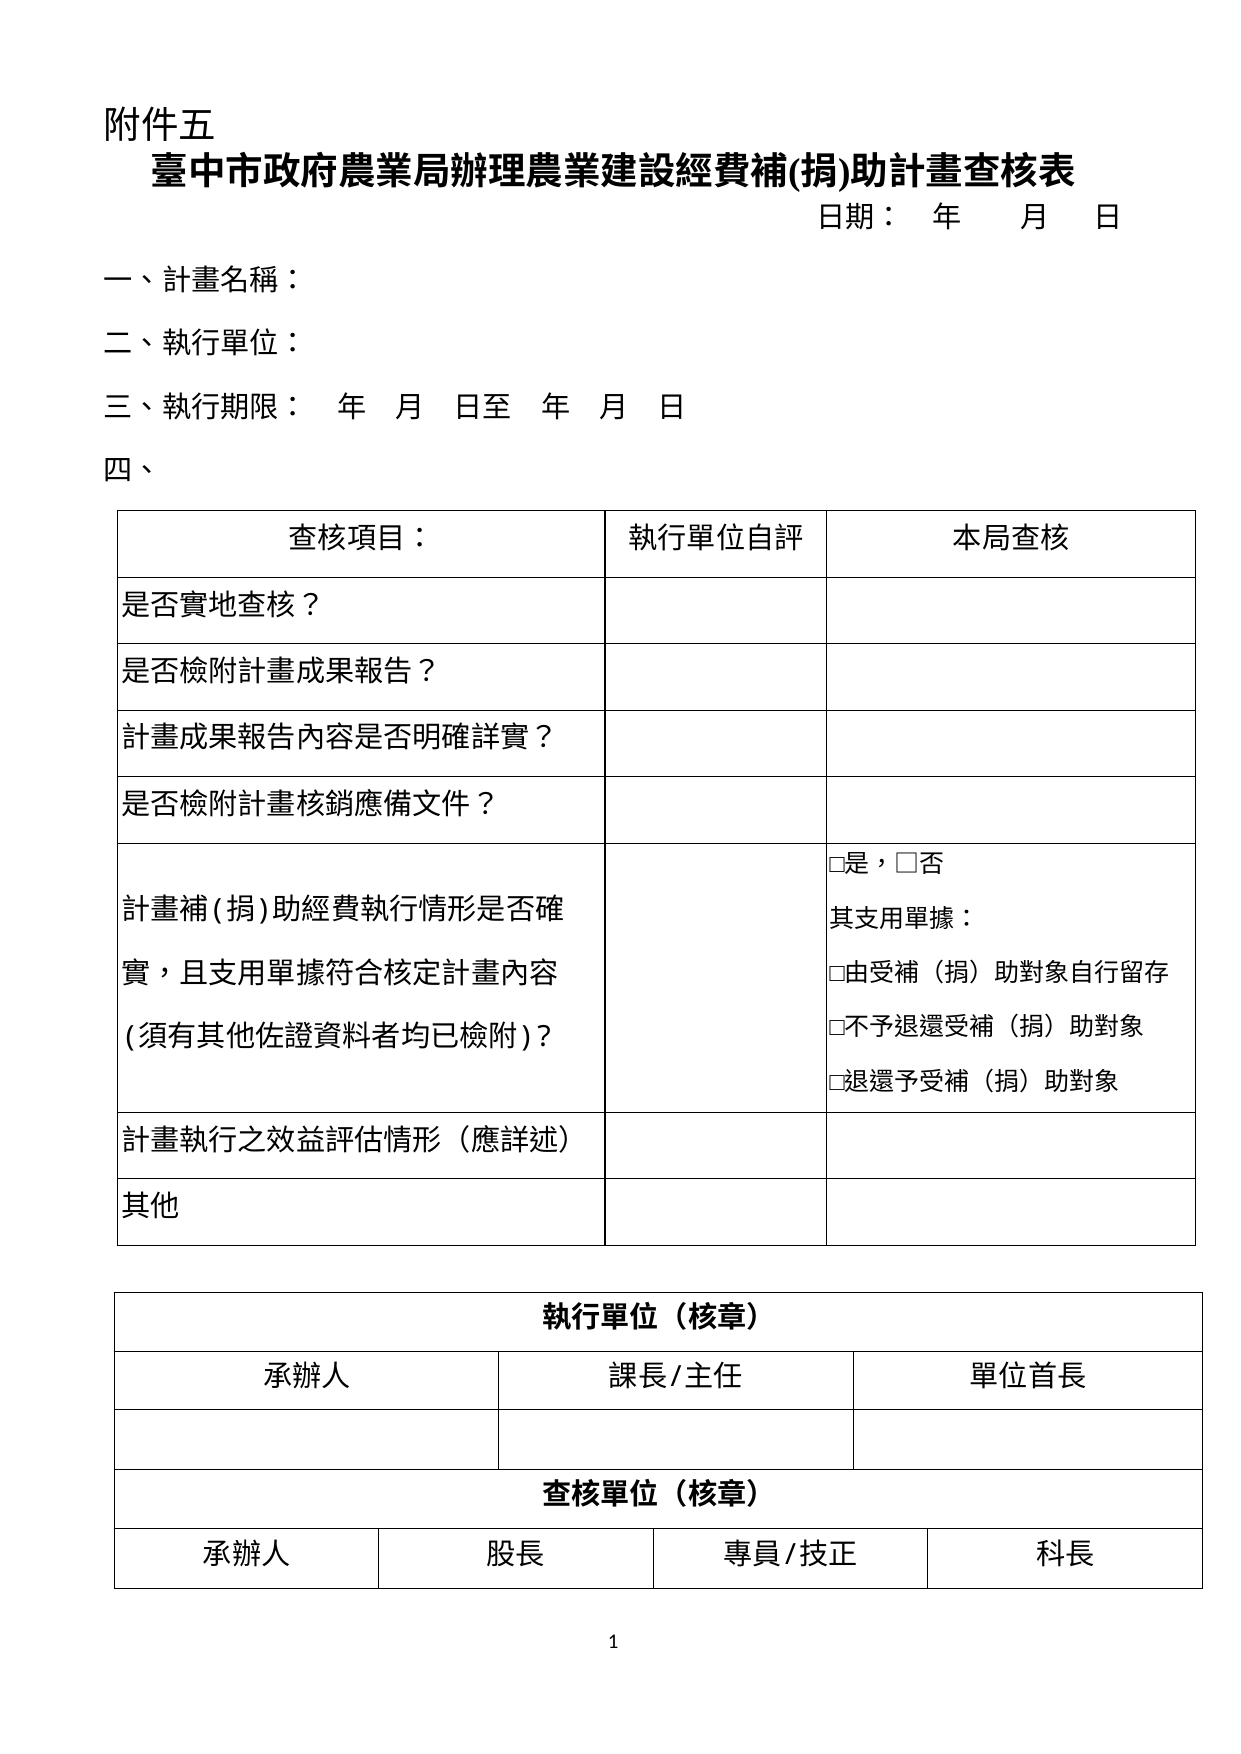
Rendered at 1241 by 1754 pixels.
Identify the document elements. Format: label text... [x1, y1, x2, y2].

text 二、執行單位： [103, 320, 1122, 362]
table_cell 是否實地查核？ [118, 578, 604, 643]
table_cell 計畫成果報告內容是否明確詳實？ [118, 711, 604, 776]
table_cell [606, 844, 826, 1112]
text 四、 [103, 447, 1122, 489]
table_header 執行單位（核章） [115, 1293, 1202, 1351]
text 三、執行期限： 年 月 日至 年 月 日 [103, 383, 1122, 426]
table_cell [606, 1179, 826, 1245]
text 一、計畫名稱： [103, 257, 1122, 299]
table_cell [827, 644, 1195, 710]
table_cell [827, 578, 1195, 643]
table_header 執行單位自評 [606, 511, 826, 577]
table_cell 計畫補(捐)助經費執行情形是否確實，且支用單據符合核定計畫內容(須有其他佐證資料者均已檢附)? [118, 844, 604, 1112]
table_cell [115, 1410, 498, 1469]
table_cell 單位首長 [854, 1352, 1202, 1409]
table_cell [827, 711, 1195, 776]
text 臺中市政府農業局辦理農業建設經費補(捐)助計畫查核表 [103, 147, 1122, 193]
table_cell 承辦人 [115, 1529, 378, 1588]
table_cell [606, 578, 826, 643]
table_cell [606, 777, 826, 843]
table_header 查核項目： [118, 511, 604, 577]
table_cell 是否檢附計畫成果報告？ [118, 644, 604, 710]
table_cell 計畫執行之效益評估情形（應詳述） [118, 1113, 604, 1178]
table_cell [606, 1113, 826, 1178]
table_cell 查核單位（核章） [115, 1470, 1202, 1528]
table_cell 課長/主任 [499, 1352, 853, 1409]
table_cell [827, 1113, 1195, 1178]
text 日期： 年 月 日 [103, 193, 1122, 236]
text 附件五 [103, 102, 1122, 147]
table_cell [854, 1410, 1202, 1469]
table_cell 承辦人 [115, 1352, 498, 1409]
table_cell [606, 644, 826, 710]
table_cell 是否檢附計畫核銷應備文件？ [118, 777, 604, 843]
table_cell [827, 777, 1195, 843]
table_cell [827, 1179, 1195, 1245]
table_cell 科長 [928, 1529, 1202, 1588]
table_header 本局查核 [827, 511, 1195, 577]
table_cell [606, 711, 826, 776]
table_cell 專員/技正 [654, 1529, 927, 1588]
table_cell [499, 1410, 853, 1469]
table_cell 股長 [379, 1529, 653, 1588]
table_cell □是，□否 其支用單據： □由受補（捐）助對象自行留存 □不予退還受補（捐）助對象 □退還予受補（捐）助對象 [827, 844, 1195, 1112]
table_cell 其他 [118, 1179, 604, 1245]
